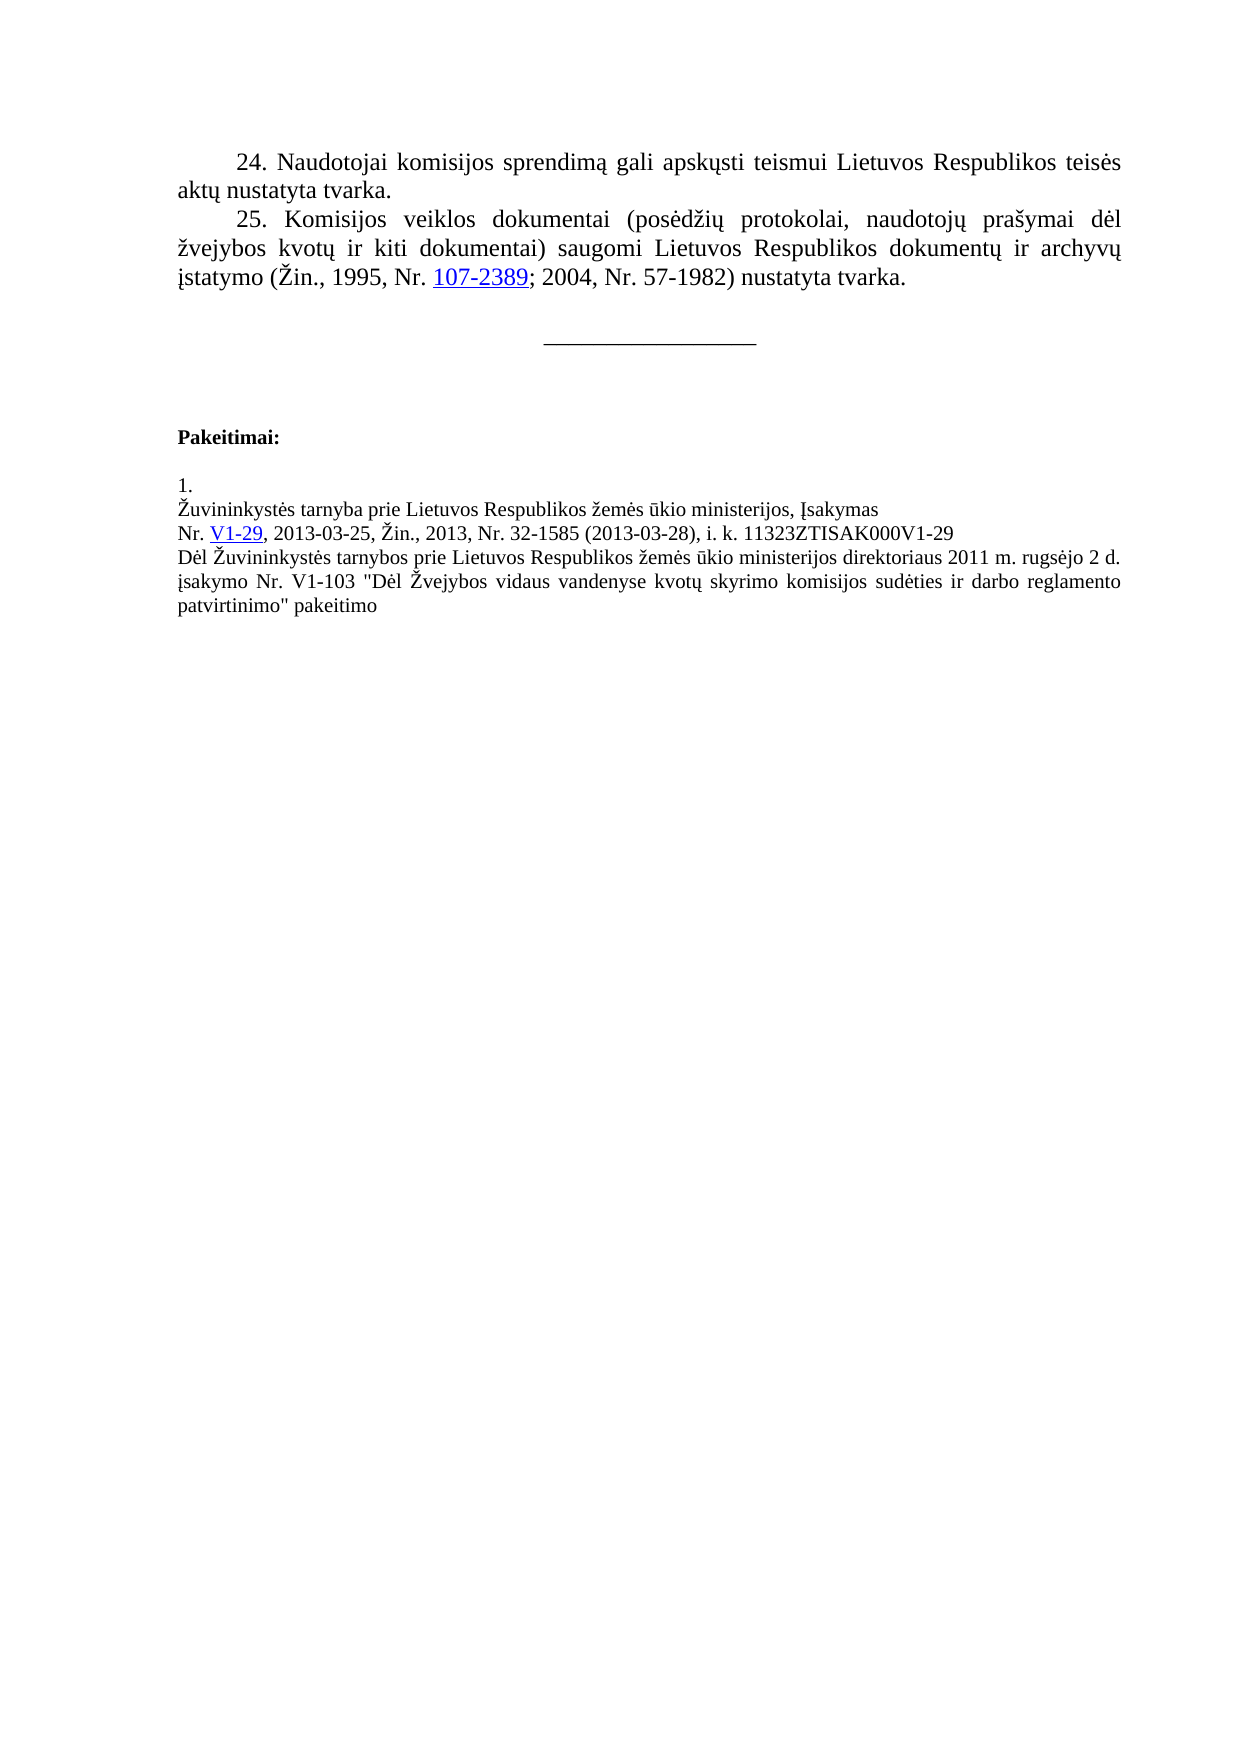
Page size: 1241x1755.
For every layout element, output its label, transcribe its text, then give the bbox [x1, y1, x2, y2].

text 24. Naudotojai komisijos sprendimą gali apskųsti teismui Lietuvos Respublikos teisės aktų nustatyta tvarka. [177, 147, 1122, 204]
text _________________ [177, 319, 1122, 348]
text Nr. V1-29, 2013-03-25, Žin., 2013, Nr. 32-1585 (2013-03-28), i. k. 11323ZTISAK000V1-29 [177, 521, 1122, 545]
text 25. Komisijos veiklos dokumentai (posėdžių protokolai, naudotojų prašymai dėl žvejybos kvotų ir kiti dokumentai) saugomi Lietuvos Respublikos dokumentų ir archyvų įstatymo (Žin., 1995, Nr. 107-2389; 2004, Nr. 57-1982) nustatyta tvarka. [177, 204, 1122, 291]
text Pakeitimai: [177, 425, 1122, 449]
text 1. [177, 473, 1122, 497]
text Žuvininkystės tarnyba prie Lietuvos Respublikos žemės ūkio ministerijos, Įsakymas [177, 497, 1122, 521]
text Dėl Žuvininkystės tarnybos prie Lietuvos Respublikos žemės ūkio ministerijos direktoriaus 2011 m. rugsėjo 2 d. įsakymo Nr. V1-103 "Dėl Žvejybos vidaus vandenyse kvotų skyrimo komisijos sudėties ir darbo reglamento patvirtinimo" pakeitimo [177, 545, 1122, 617]
